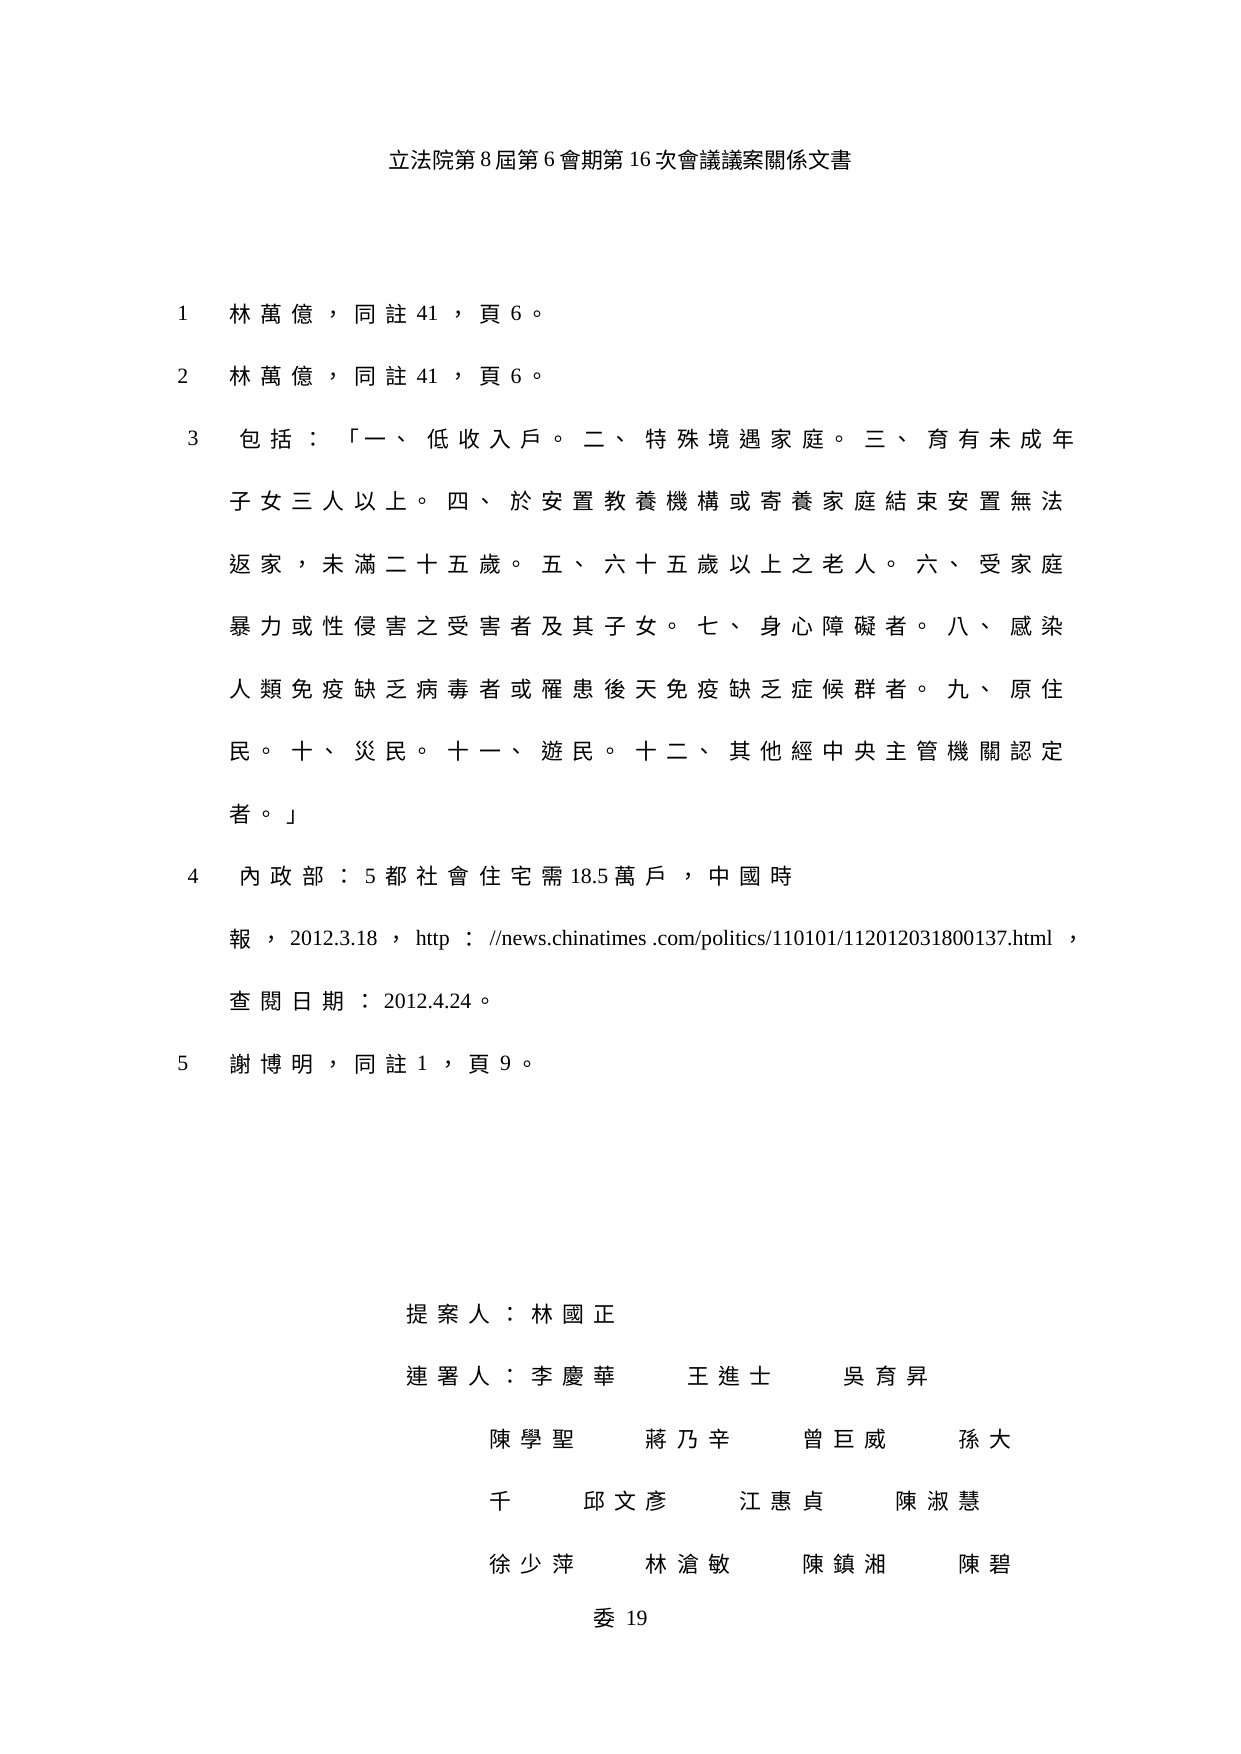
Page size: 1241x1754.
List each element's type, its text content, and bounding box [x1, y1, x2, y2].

text 1 林萬億，同註41，頁6。 [151, 281, 1089, 344]
text 3 包括：「一、低收入戶。二、特殊境遇家庭。三、育有未成年子女三人以上。四、於安置教養機構或寄養家庭結束安置無法返家，未滿二十五歲。五、六十五歲以上之老人。六、受家庭暴力或性侵害之受害者及其子女。七、身心障礙者。八、感染人類免疫缺乏病毒者或罹患後天免疫缺乏症候群者。九、原住民。十、災民。十一、遊民。十二、其他經中央主管機關認定者。」 [173, 406, 1089, 844]
text 提案人：林國正 [393, 1281, 1023, 1344]
text 連署人：李慶華 王進士 吳育昇 陳學聖 蔣乃辛 曾巨威 孫大千 邱文彥 江惠貞 陳淑慧 徐少萍 林滄敏 陳鎮湘 陳碧 [393, 1344, 1023, 1594]
text 2 林萬億，同註41，頁6。 [151, 344, 1089, 406]
text 5 謝博明，同註1，頁9。 [151, 1031, 1089, 1094]
text 4 內政部：5都社會住宅需18.5萬戶，中國時報，2012.3.18，http：//news.chinatimes .com/politics/110101/112012031800137.html，查閱日期：2012.4.24。 [173, 844, 1089, 1031]
